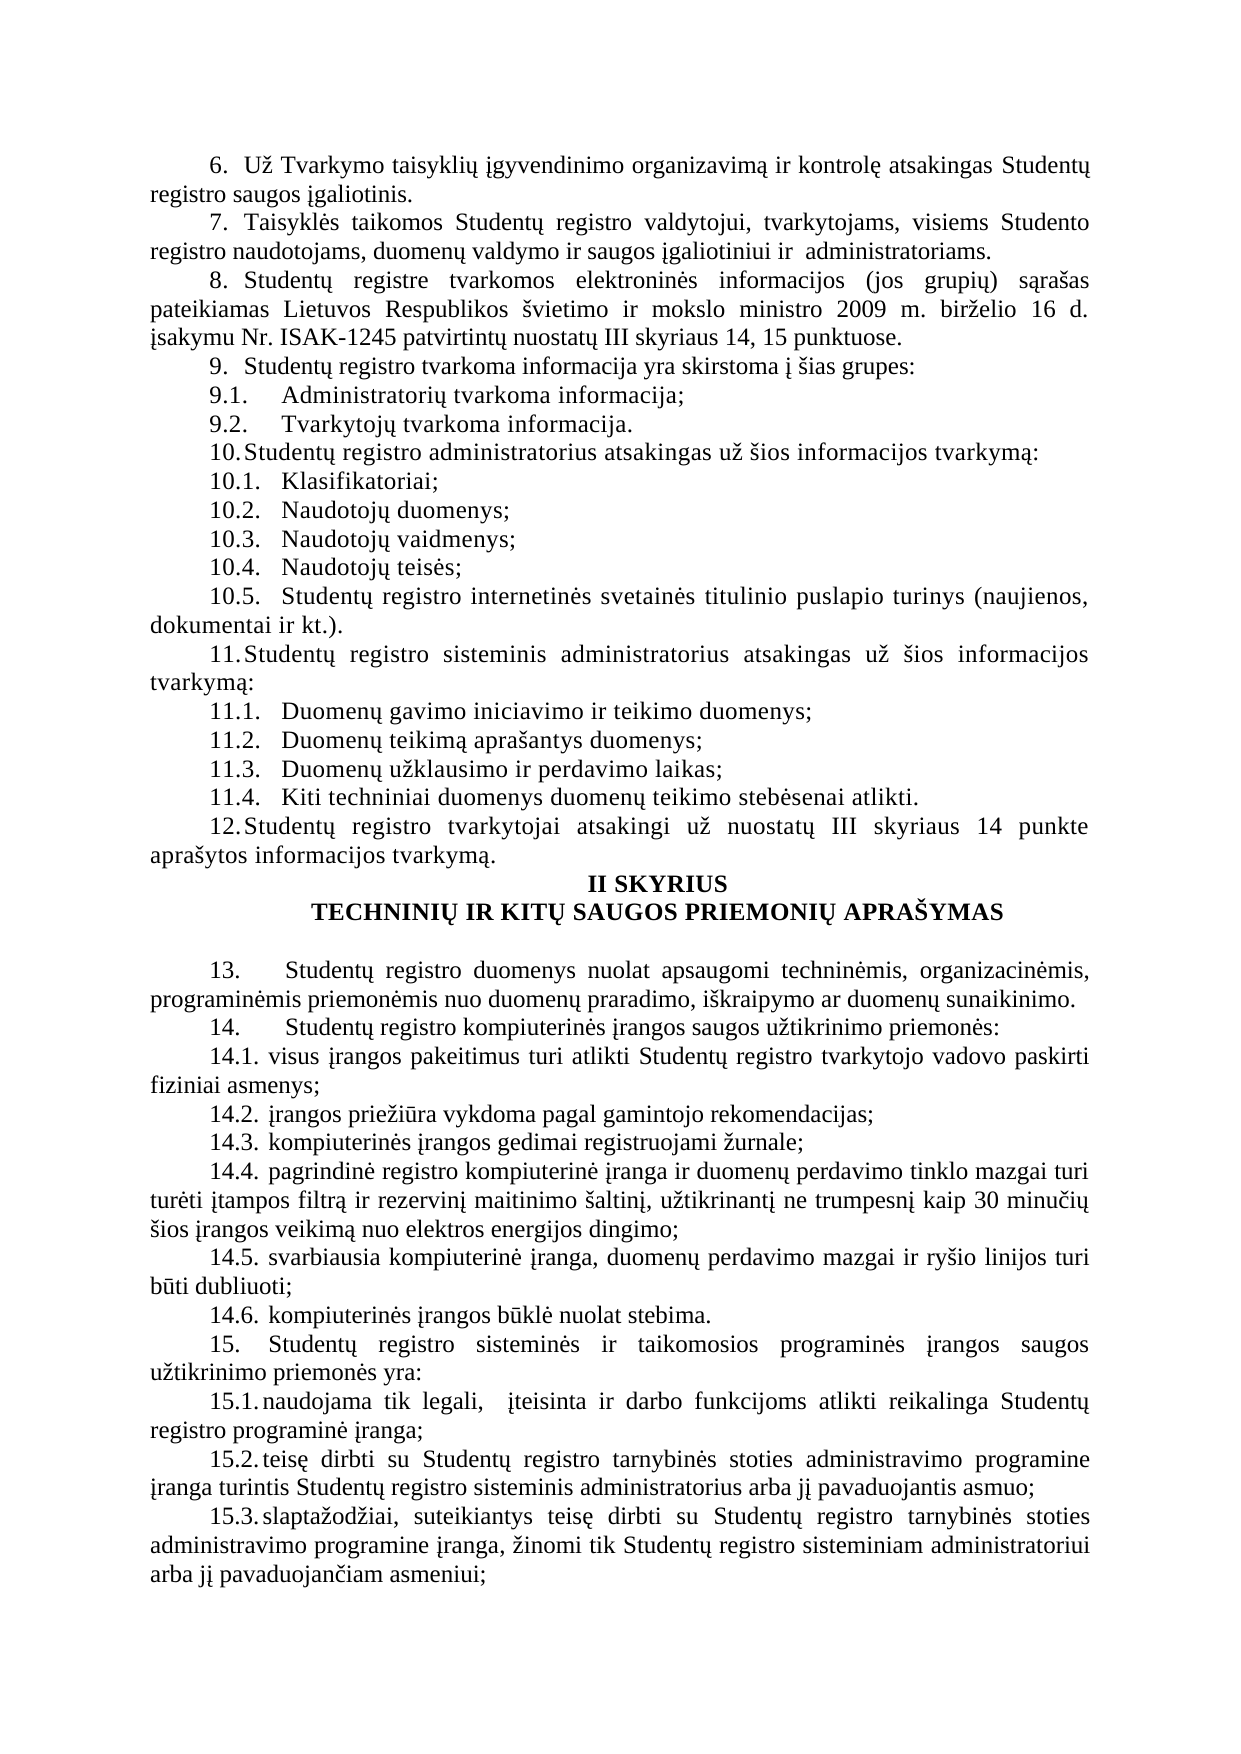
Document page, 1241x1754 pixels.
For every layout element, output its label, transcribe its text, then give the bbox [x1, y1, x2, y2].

text 11. Studentų registro sisteminis administratorius atsakingas už šios informacijos tvarkymą: [150, 639, 1090, 696]
text 14.2. įrangos priežiūra vykdoma pagal gamintojo rekomendacijas; [150, 1099, 1090, 1127]
text II SKYRIUS [206, 869, 1090, 897]
text 10.3. Naudotojų vaidmenys; [150, 524, 1090, 552]
text 10.5. Studentų registro internetinės svetainės titulinio puslapio turinys (naujienos, dokumentai ir kt.). [150, 581, 1090, 639]
text 14. Studentų registro kompiuterinės įrangos saugos užtikrinimo priemonės: [150, 1012, 1090, 1041]
text 11.3. Duomenų užklausimo ir perdavimo laikas; [150, 754, 1090, 782]
text 9.1. Administratorių tvarkoma informacija; [150, 380, 1090, 409]
text 15.3. slaptažodžiai, suteikiantys teisę dirbti su Studentų registro tarnybinės stoties administravimo programine įranga, žinomi tik Studentų registro sisteminiam administratoriui arba jį pavaduojančiam asmeniui; [150, 1501, 1090, 1587]
text 7. Taisyklės taikomos Studentų registro valdytojui, tvarkytojams, visiems Studento registro naudotojams, duomenų valdymo ir saugos įgaliotiniui ir administratoriams. [150, 207, 1090, 265]
text 11.4. Kiti techniniai duomenys duomenų teikimo stebėsenai atlikti. [150, 782, 1090, 811]
text 10.2. Naudotojų duomenys; [150, 495, 1090, 524]
text 9. Studentų registro tvarkoma informacija yra skirstoma į šias grupes: [150, 351, 1090, 380]
text 15. Studentų registro sisteminės ir taikomosios programinės įrangos saugos užtikrinimo priemonės yra: [150, 1329, 1090, 1386]
text TECHNINIŲ IR KITŲ SAUGOS PRIEMONIŲ APRAŠYMAS [206, 897, 1090, 926]
text 12. Studentų registro tvarkytojai atsakingi už nuostatų III skyriaus 14 punkte aprašytos informacijos tvarkymą. [150, 811, 1090, 869]
text 10.1. Klasifikatoriai; [150, 466, 1090, 495]
text 13. Studentų registro duomenys nuolat apsaugomi techninėmis, organizacinėmis, programinėmis priemonėmis nuo duomenų praradimo, iškraipymo ar duomenų sunaikinimo. [150, 955, 1090, 1012]
text 14.1. visus įrangos pakeitimus turi atlikti Studentų registro tvarkytojo vadovo paskirti fiziniai asmenys; [150, 1041, 1090, 1099]
text 11.1. Duomenų gavimo iniciavimo ir teikimo duomenys; [150, 696, 1090, 725]
text 14.4. pagrindinė registro kompiuterinė įranga ir duomenų perdavimo tinklo mazgai turi turėti įtampos filtrą ir rezervinį maitinimo šaltinį, užtikrinantį ne trumpesnį kaip 30 minučių šios įrangos veikimą nuo elektros energijos dingimo; [150, 1156, 1090, 1242]
text 14.3. kompiuterinės įrangos gedimai registruojami žurnale; [150, 1127, 1090, 1156]
text 15.2. teisę dirbti su Studentų registro tarnybinės stoties administravimo programine įranga turintis Studentų registro sisteminis administratorius arba jį pavaduojantis asmuo; [150, 1444, 1090, 1501]
text 14.6. kompiuterinės įrangos būklė nuolat stebima. [150, 1300, 1090, 1329]
text 10.4. Naudotojų teisės; [150, 552, 1090, 581]
text 10. Studentų registro administratorius atsakingas už šios informacijos tvarkymą: [150, 437, 1090, 466]
text 8. Studentų registre tvarkomos elektroninės informacijos (jos grupių) sąrašas pateikiamas Lietuvos Respublikos švietimo ir mokslo ministro 2009 m. birželio 16 d. įsakymu Nr. ISAK-1245 patvirtintų nuostatų III skyriaus 14, 15 punktuose. [150, 265, 1090, 351]
text 6. Už Tvarkymo taisyklių įgyvendinimo organizavimą ir kontrolę atsakingas Studentų registro saugos įgaliotinis. [150, 150, 1090, 207]
text 11.2. Duomenų teikimą aprašantys duomenys; [150, 725, 1090, 754]
text 15.1. naudojama tik legali, įteisinta ir darbo funkcijoms atlikti reikalinga Studentų registro programinė įranga; [150, 1386, 1090, 1444]
text 9.2. Tvarkytojų tvarkoma informacija. [150, 409, 1090, 437]
text 14.5. svarbiausia kompiuterinė įranga, duomenų perdavimo mazgai ir ryšio linijos turi būti dubliuoti; [150, 1242, 1090, 1300]
